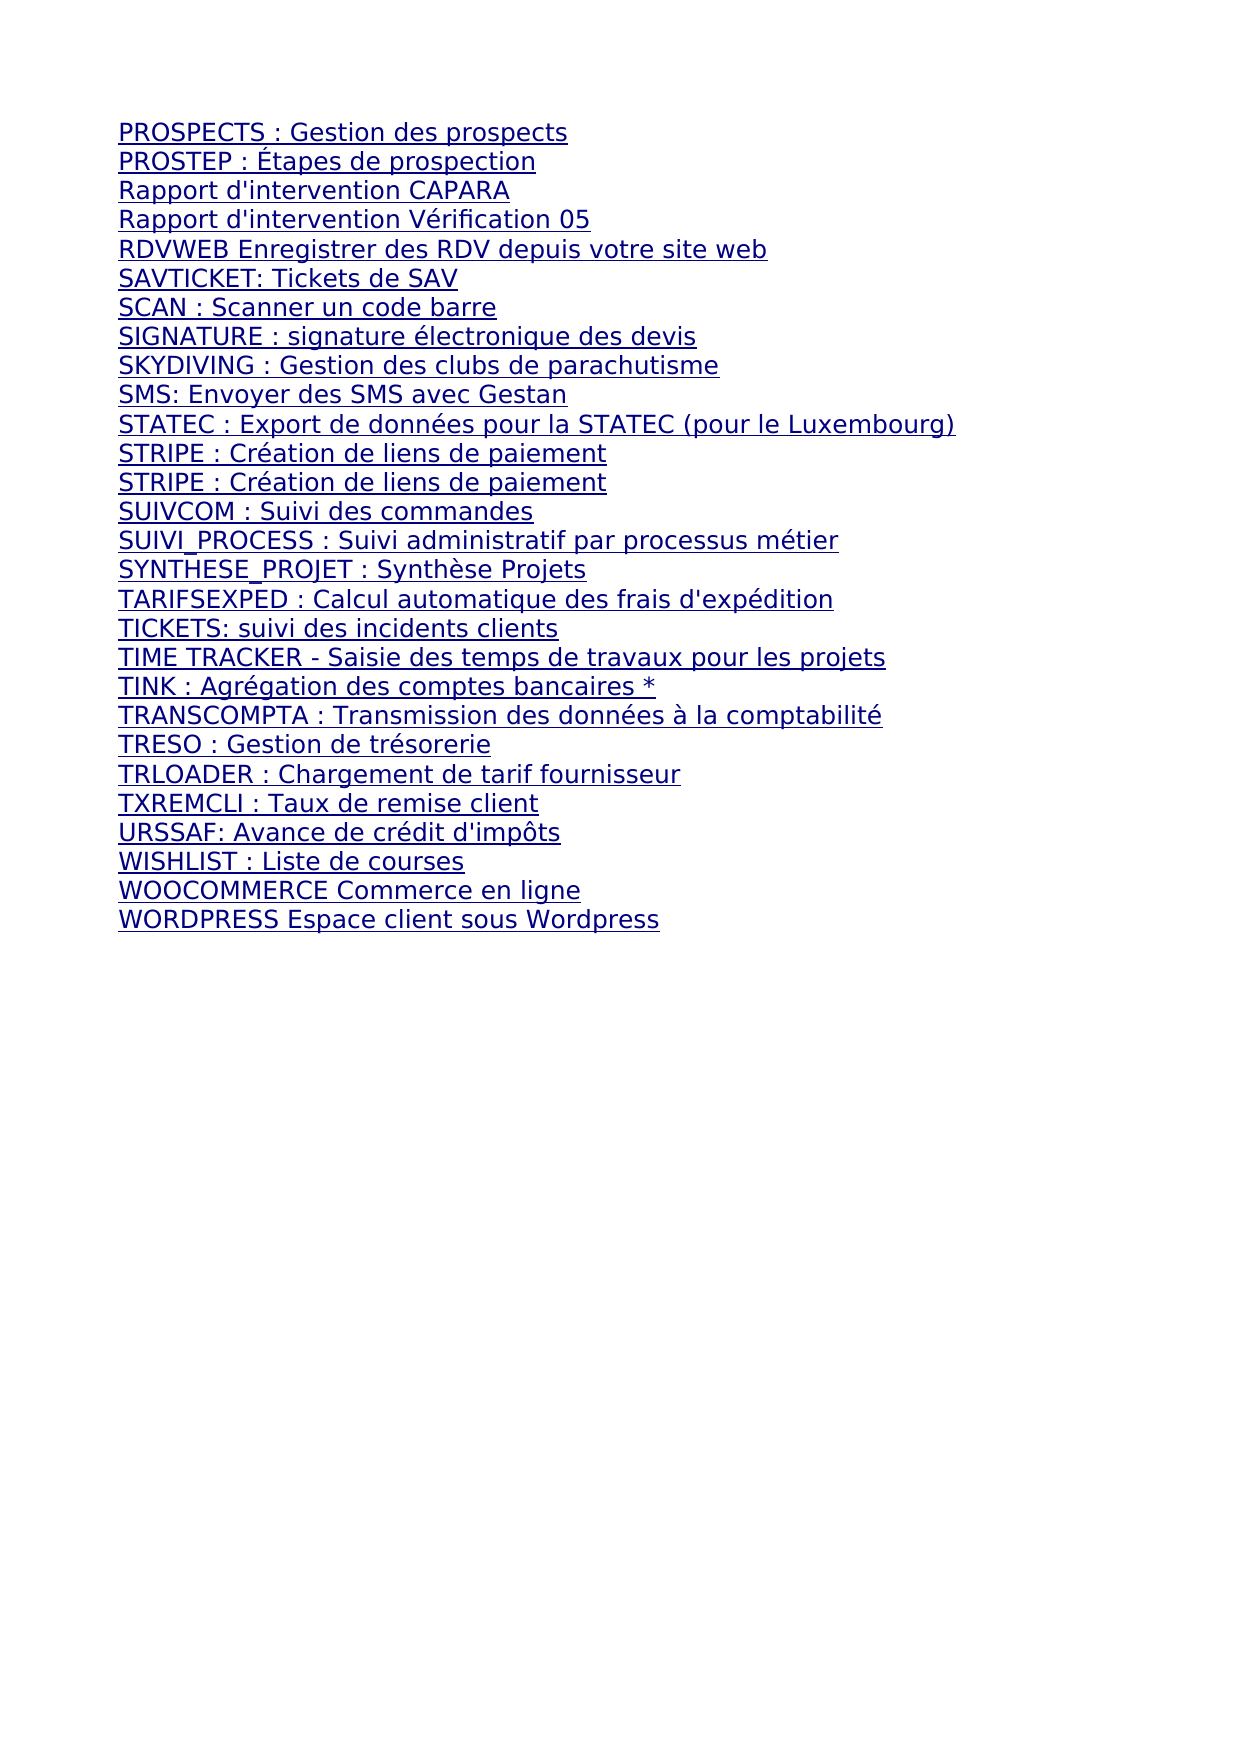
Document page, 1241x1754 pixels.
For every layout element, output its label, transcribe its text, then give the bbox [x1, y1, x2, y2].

text PROSPECTS : Gestion des prospects PROSTEP : Étapes de prospection Rapport d'intervention CAPARA Rapport d'intervention Vérification 05 RDVWEB Enregistrer des RDV depuis votre site web SAVTICKET: Tickets de SAV SCAN : Scanner un code barre SIGNATURE : signature électronique des devis SKYDIVING : Gestion des clubs de parachutisme SMS: Envoyer des SMS avec Gestan STATEC : Export de données pour la STATEC (pour le Luxembourg) STRIPE : Création de liens de paiement STRIPE : Création de liens de paiement SUIVCOM : Suivi des commandes SUIVI_PROCESS : Suivi administratif par processus métier SYNTHESE_PROJET : Synthèse Projets TARIFSEXPED : Calcul automatique des frais d'expédition TICKETS: suivi des incidents clients TIME TRACKER - Saisie des temps de travaux pour les projets TINK : Agrégation des comptes bancaires * TRANSCOMPTA : Transmission des données à la comptabilité TRESO : Gestion de trésorerie TRLOADER : Chargement de tarif fournisseur TXREMCLI : Taux de remise client URSSAF: Avance de crédit d'impôts WISHLIST : Liste de courses WOOCOMMERCE Commerce en ligne WORDPRESS Espace client sous Wordpress [118, 118, 1122, 964]
